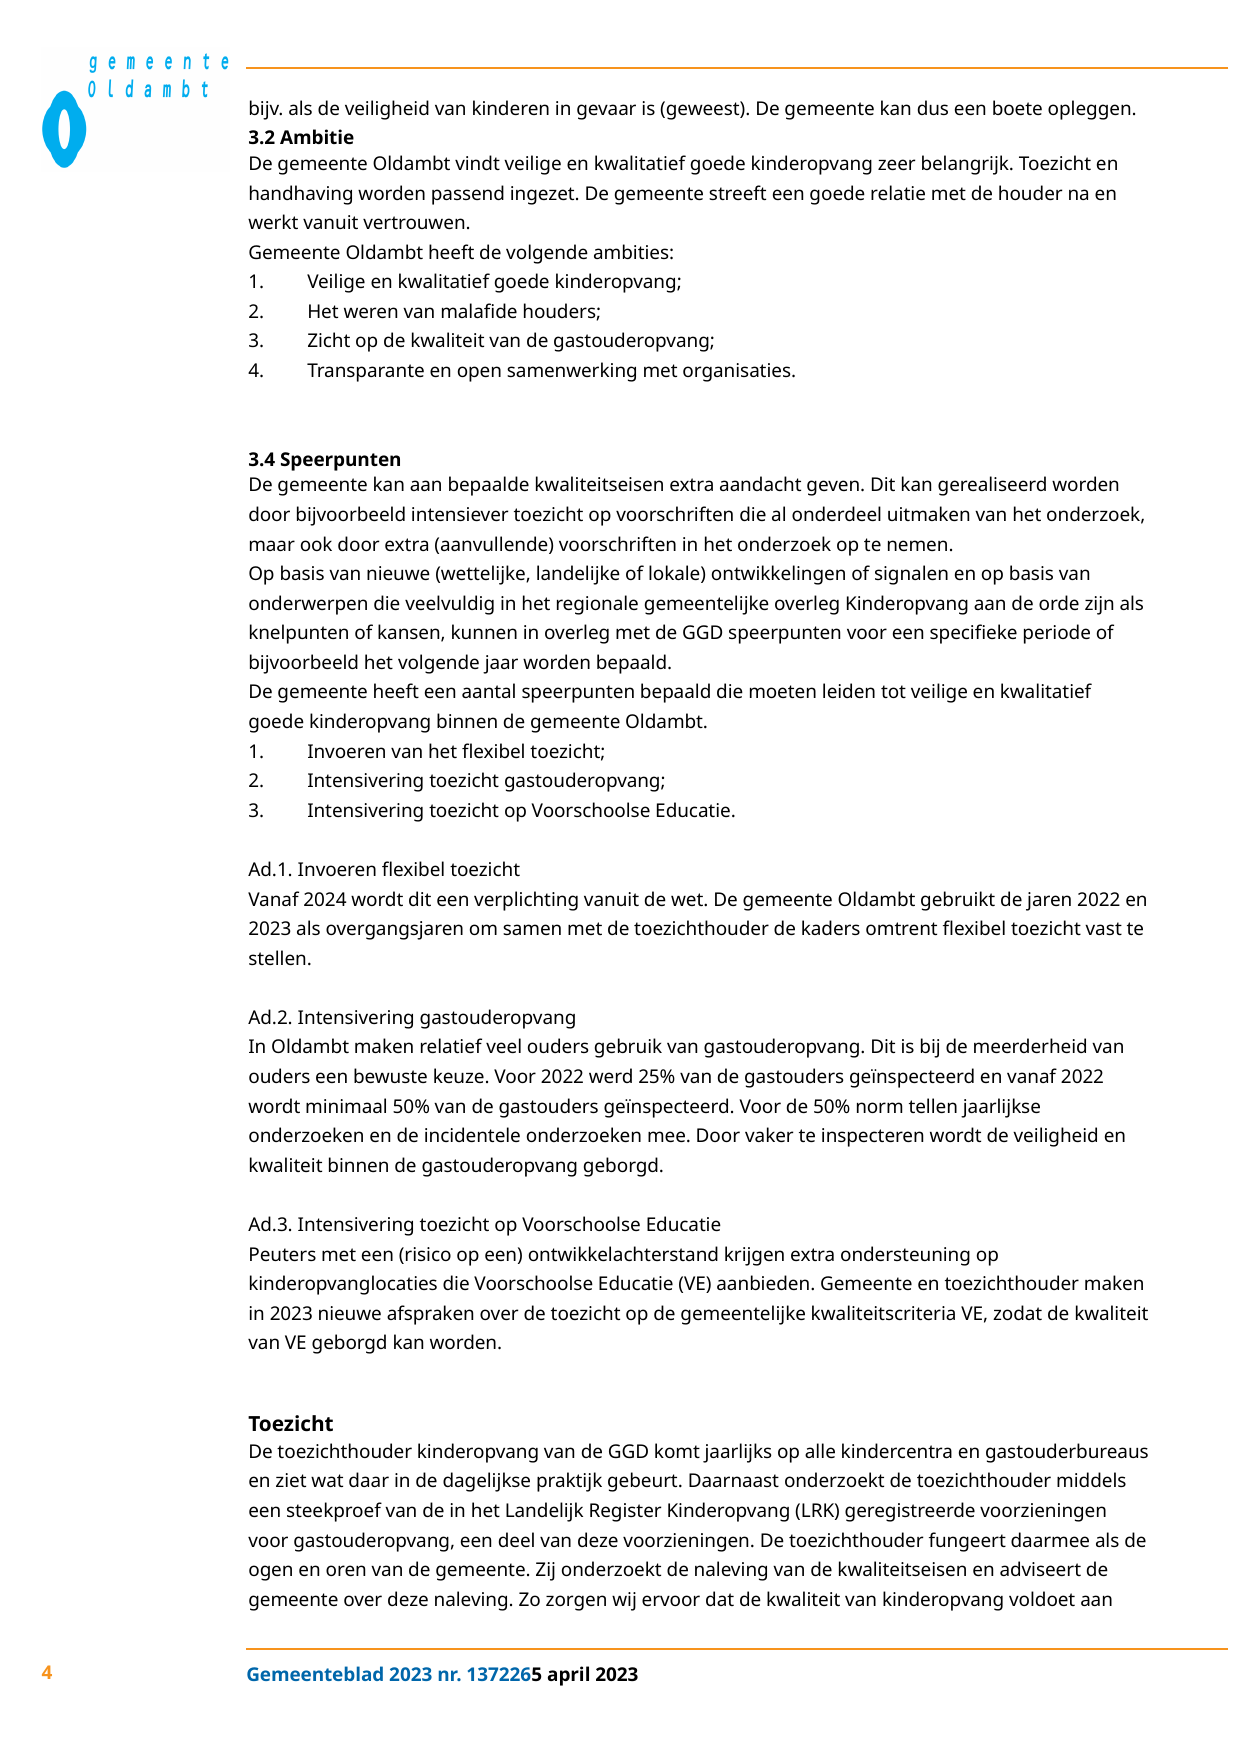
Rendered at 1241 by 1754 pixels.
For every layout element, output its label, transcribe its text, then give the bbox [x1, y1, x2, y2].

text 3.4 Speerpunten [248, 446, 1152, 472]
text In Oldambt maken relatief veel ouders gebruik van gastouderopvang. Dit is bij de meerderheid van ouders een bewuste keuze. Voor 2022 werd 25% van de gastouders geïnspecteerd en vanaf 2022 wordt minimaal 50% van de gastouders geïnspecteerd. Voor de 50% norm tellen jaarlijkse onderzoeken en de incidentele onderzoeken mee. Door vaker te inspecteren wordt de veiligheid en kwaliteit binnen de gastouderopvang geborgd. [248, 1034, 1152, 1178]
list Zicht op de kwaliteit van de gastouderopvang; [248, 328, 1152, 353]
text Vanaf 2024 wordt dit een verplichting vanuit de wet. De gemeente Oldambt gebruikt de jaren 2022 en 2023 als overgangsjaren om samen met de toezichthouder de kaders omtrent flexibel toezicht vast te stellen. [248, 886, 1152, 971]
text bijv. als de veiligheid van kinderen in gevaar is (geweest). De gemeente kan dus een boete opleggen. [248, 95, 1152, 121]
text Ad.1. Invoeren flexibel toezicht [248, 856, 1152, 882]
text Gemeente Oldambt heeft de volgende ambities: [248, 239, 1152, 264]
text Ad.2. Intensivering gastouderopvang [248, 1004, 1152, 1030]
text Op basis van nieuwe (wettelijke, landelijke of lokale) ontwikkelingen of signalen en op basis van onderwerpen die veelvuldig in het regionale gemeentelijke overleg Kinderopvang aan de orde zijn als knelpunten of kansen, kunnen in overleg met de GGD speerpunten voor een specifieke periode of bijvoorbeeld het volgende jaar worden bepaald. [248, 560, 1152, 675]
list Veilige en kwalitatief goede kinderopvang; [248, 268, 1152, 294]
list Invoeren van het flexibel toezicht; [248, 738, 1152, 764]
list Intensivering toezicht gastouderopvang; [248, 767, 1152, 793]
list Intensivering toezicht op Voorschoolse Educatie. [248, 797, 1152, 823]
text De gemeente Oldambt vindt veilige en kwalitatief goede kinderopvang zeer belangrijk. Toezicht en handhaving worden passend ingezet. De gemeente streeft een goede relatie met de houder na en werkt vanuit vertrouwen. [248, 150, 1152, 235]
list Het weren van malafide houders; [248, 298, 1152, 324]
text 3.2 Ambitie [248, 124, 1152, 150]
list Transparante en open samenwerking met organisaties. [248, 357, 1152, 383]
text Peuters met een (risico op een) ontwikkelachterstand krijgen extra ondersteuning op kinderopvanglocaties die Voorschoolse Educatie (VE) aanbieden. Gemeente en toezichthouder maken in 2023 nieuwe afspraken over de toezicht op de gemeentelijke kwaliteitscriteria VE, zodat de kwaliteit van VE geborgd kan worden. [248, 1241, 1152, 1355]
text Ad.3. Intensivering toezicht op Voorschoolse Educatie [248, 1211, 1152, 1237]
picture [41, 47, 231, 172]
text Toezicht [248, 1409, 1152, 1438]
text De gemeente heeft een aantal speerpunten bepaald die moeten leiden tot veilige en kwalitatief goede kinderopvang binnen de gemeente Oldambt. [248, 679, 1152, 734]
text De toezichthouder kinderopvang van de GGD komt jaarlijks op alle kindercentra en gastouderbureaus en ziet wat daar in de dagelijkse praktijk gebeurt. Daarnaast onderzoekt de toezichthouder middels een steekproef van de in het Landelijk Register Kinderopvang (LRK) geregistreerde voorzieningen voor gastouderopvang, een deel van deze voorzieningen. De toezichthouder fungeert daarmee als de ogen en oren van de gemeente. Zij onderzoekt de naleving van de kwaliteitseisen en adviseert de gemeente over deze naleving. Zo zorgen wij ervoor dat de kwaliteit van kinderopvang voldoet aan [248, 1438, 1152, 1612]
text De gemeente kan aan bepaalde kwaliteitseisen extra aandacht geven. Dit kan gerealiseerd worden door bijvoorbeeld intensiever toezicht op voorschriften die al onderdeel uitmaken van het onderzoek, maar ook door extra (aanvullende) voorschriften in het onderzoek op te nemen. [248, 472, 1152, 557]
